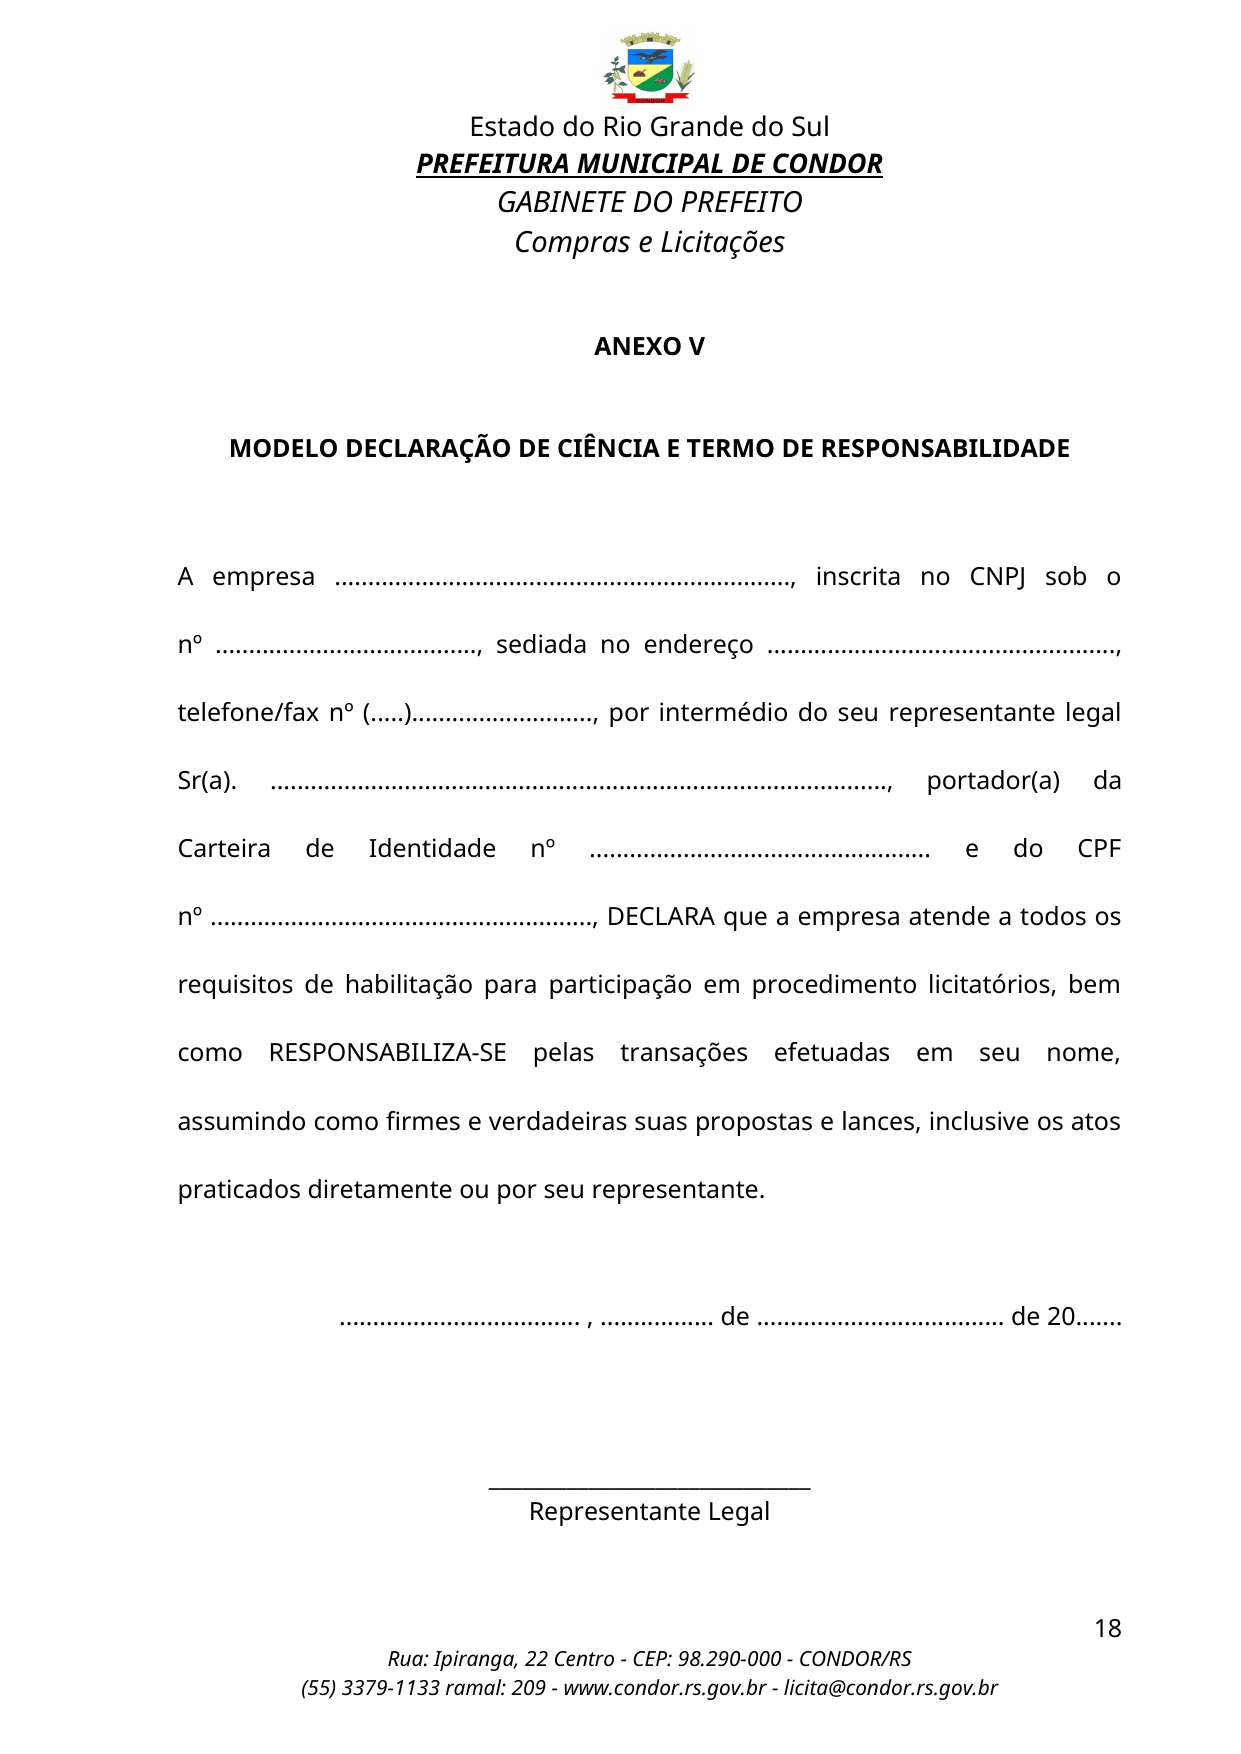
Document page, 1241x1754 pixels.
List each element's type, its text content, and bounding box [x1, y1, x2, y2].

text .................................... , ................. de ..................................... de 20....... [177, 1298, 1122, 1333]
text MODELO DECLARAÇÃO DE CIÊNCIA E TERMO DE RESPONSABILIDADE [177, 431, 1122, 465]
text A empresa ...................................................................., inscrita no CNPJ sob o nº ......................................., sediada no endereço ...................................................., telefone/fax nº (.....)..........................., por intermédio do seu representante legal Sr(a). ............................................................................................, portador(a) da Carteira de Identidade nº ................................................... e do CPF nº ........................................................., DECLARA que a empresa atende a todos os requisitos de habilitação para participação em procedimento licitatórios, bem como RESPONSABILIZA-SE pelas transações efetuadas em seu nome, assumindo como firmes e verdadeiras suas propostas e lances, inclusive os atos praticados diretamente ou por seu representante. [177, 558, 1122, 1205]
text _____________________________ [177, 1460, 1122, 1494]
picture [602, 29, 698, 108]
text ANEXO V [177, 329, 1122, 363]
text Representante Legal [177, 1494, 1122, 1528]
